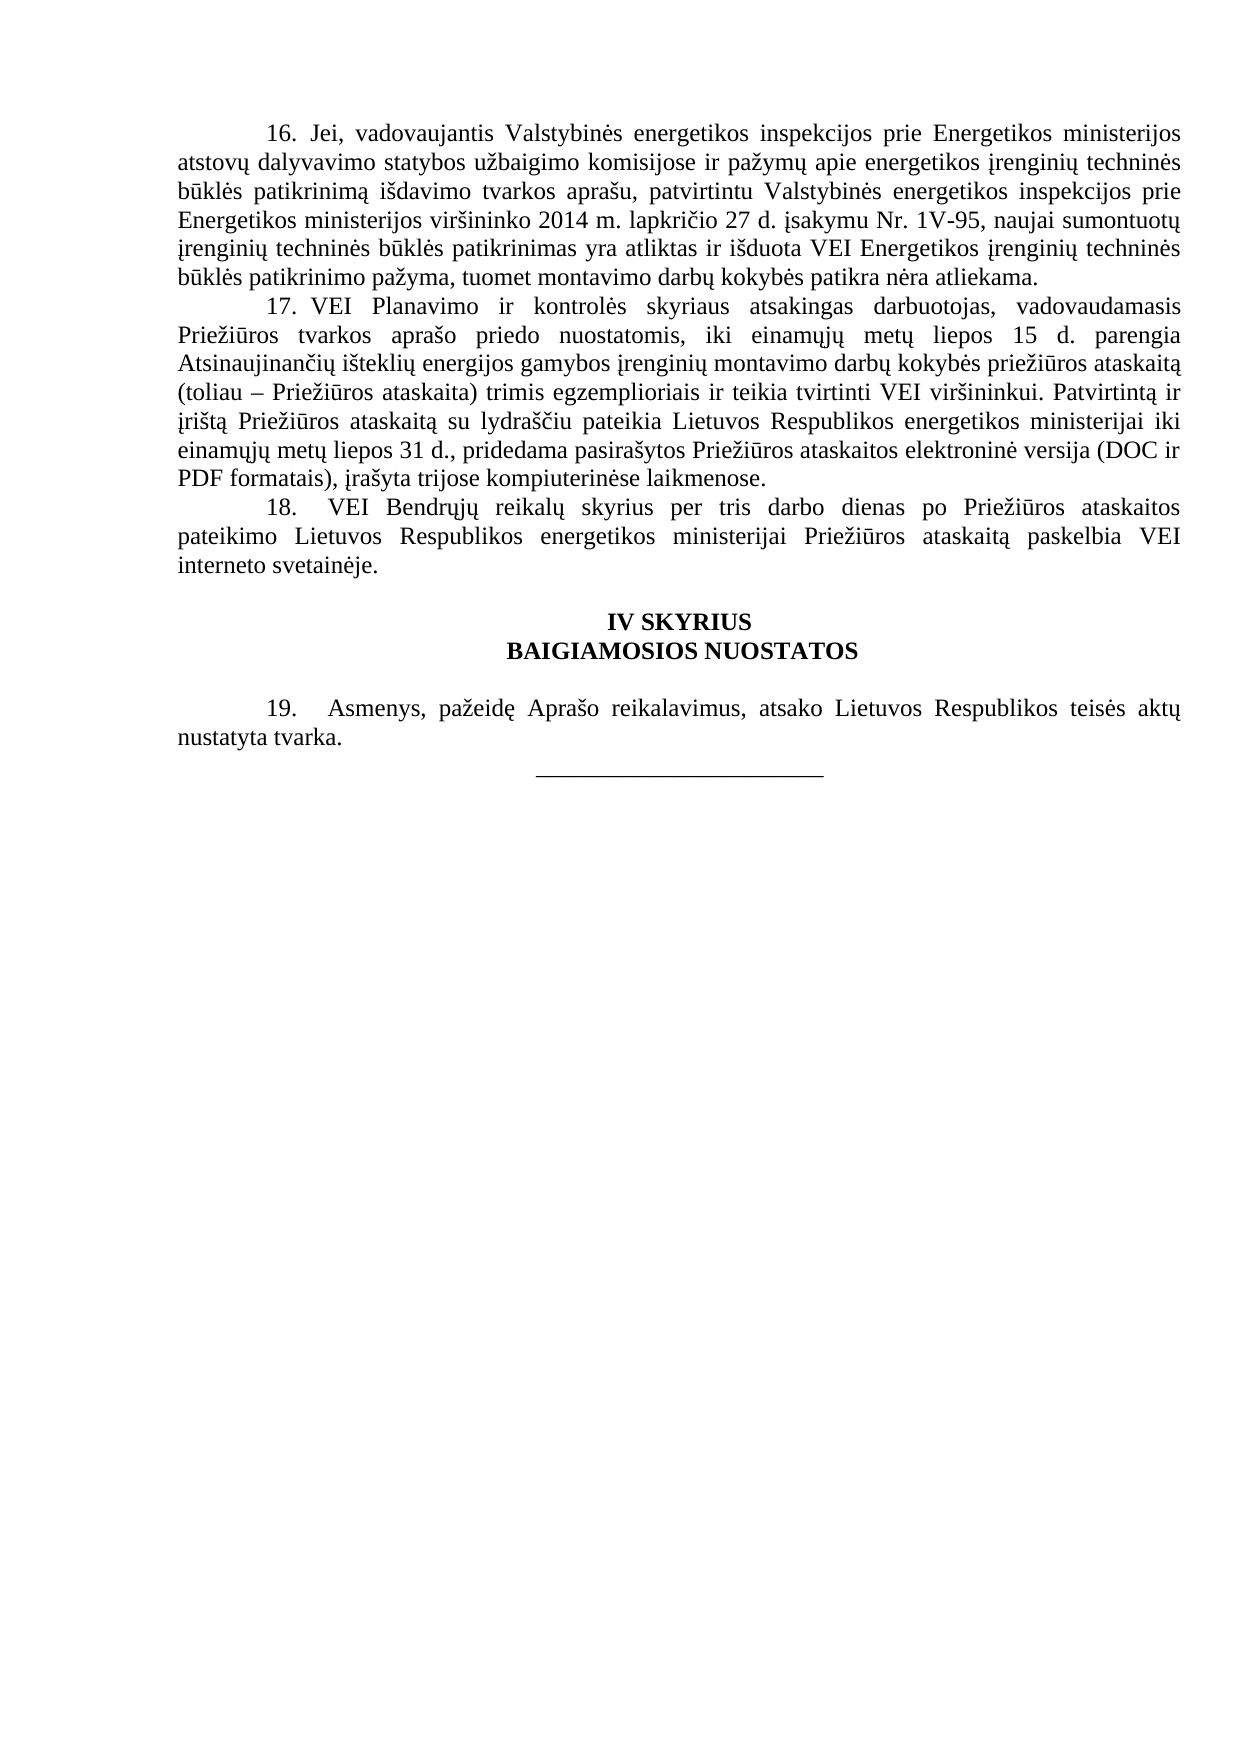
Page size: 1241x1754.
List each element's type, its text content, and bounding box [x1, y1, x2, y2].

text _______________________ [177, 751, 1182, 780]
text 19. Asmenys, pažeidę Aprašo reikalavimus, atsako Lietuvos Respublikos teisės aktų nustatyta tvarka. [177, 693, 1182, 751]
text BAIGIAMOSIOS NUOSTATOS [177, 636, 1182, 665]
text 16. Jei, vadovaujantis Valstybinės energetikos inspekcijos prie Energetikos ministerijos atstovų dalyvavimo statybos užbaigimo komisijose ir pažymų apie energetikos įrenginių techninės būklės patikrinimą išdavimo tvarkos aprašu, patvirtintu Valstybinės energetikos inspekcijos prie Energetikos ministerijos viršininko 2014 m. lapkričio 27 d. įsakymu Nr. 1V-95, naujai sumontuotų įrenginių techninės būklės patikrinimas yra atliktas ir išduota VEI Energetikos įrenginių techninės būklės patikrinimo pažyma, tuomet montavimo darbų kokybės patikra nėra atliekama. [177, 118, 1182, 291]
text IV SKYRIUS [177, 607, 1182, 636]
text 17. VEI Planavimo ir kontrolės skyriaus atsakingas darbuotojas, vadovaudamasis Priežiūros tvarkos aprašo priedo nuostatomis, iki einamųjų metų liepos 15 d. parengia Atsinaujinančių išteklių energijos gamybos įrenginių montavimo darbų kokybės priežiūros ataskaitą (toliau – Priežiūros ataskaita) trimis egzemplioriais ir teikia tvirtinti VEI viršininkui. Patvirtintą ir įrištą Priežiūros ataskaitą su lydraščiu pateikia Lietuvos Respublikos energetikos ministerijai iki einamųjų metų liepos 31 d., pridedama pasirašytos Priežiūros ataskaitos elektroninė versija (DOC ir PDF formatais), įrašyta trijose kompiuterinėse laikmenose. [177, 291, 1182, 492]
text 18. VEI Bendrųjų reikalų skyrius per tris darbo dienas po Priežiūros ataskaitos pateikimo Lietuvos Respublikos energetikos ministerijai Priežiūros ataskaitą paskelbia VEI interneto svetainėje. [177, 492, 1182, 578]
